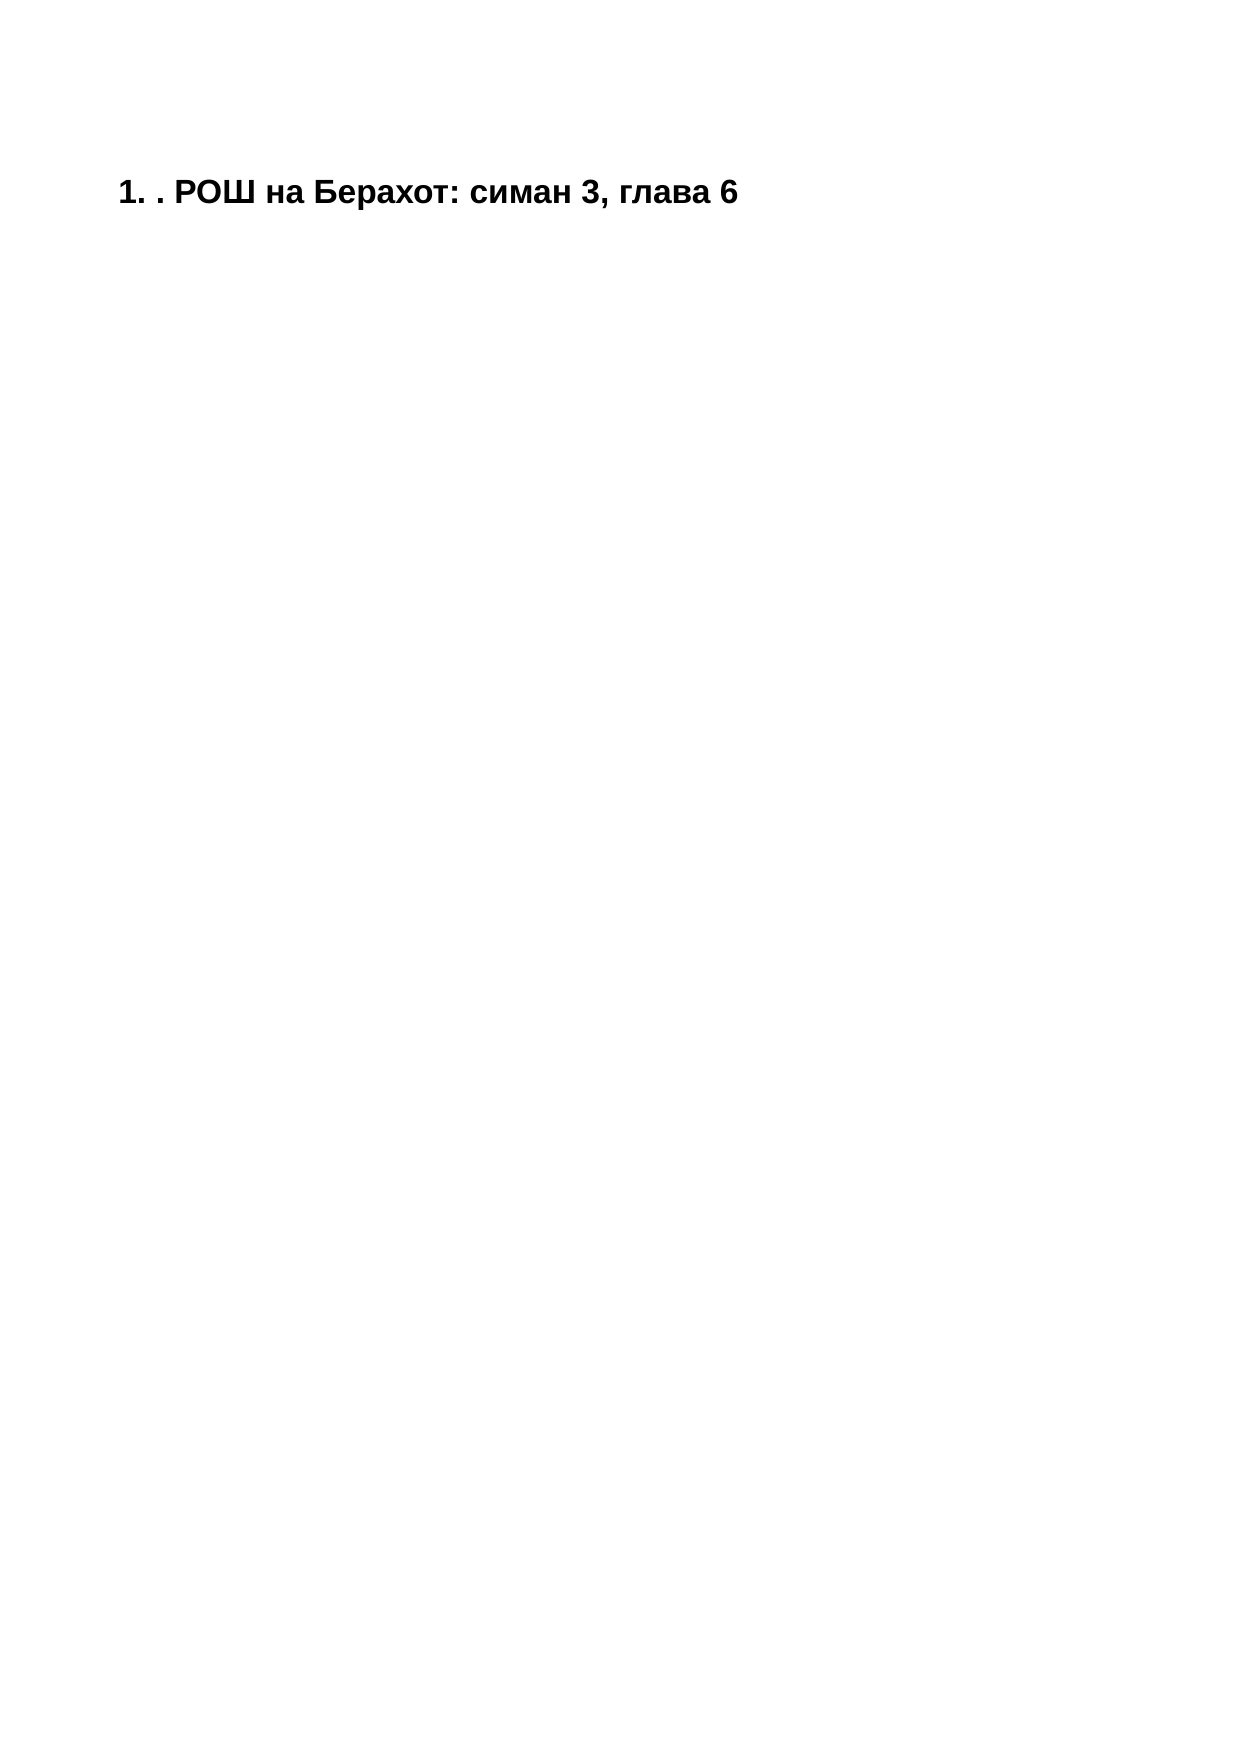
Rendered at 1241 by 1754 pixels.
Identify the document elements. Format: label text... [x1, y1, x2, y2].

subtitle . РОШ на Берахот: симан 3, глава 6 [118, 147, 1122, 176]
